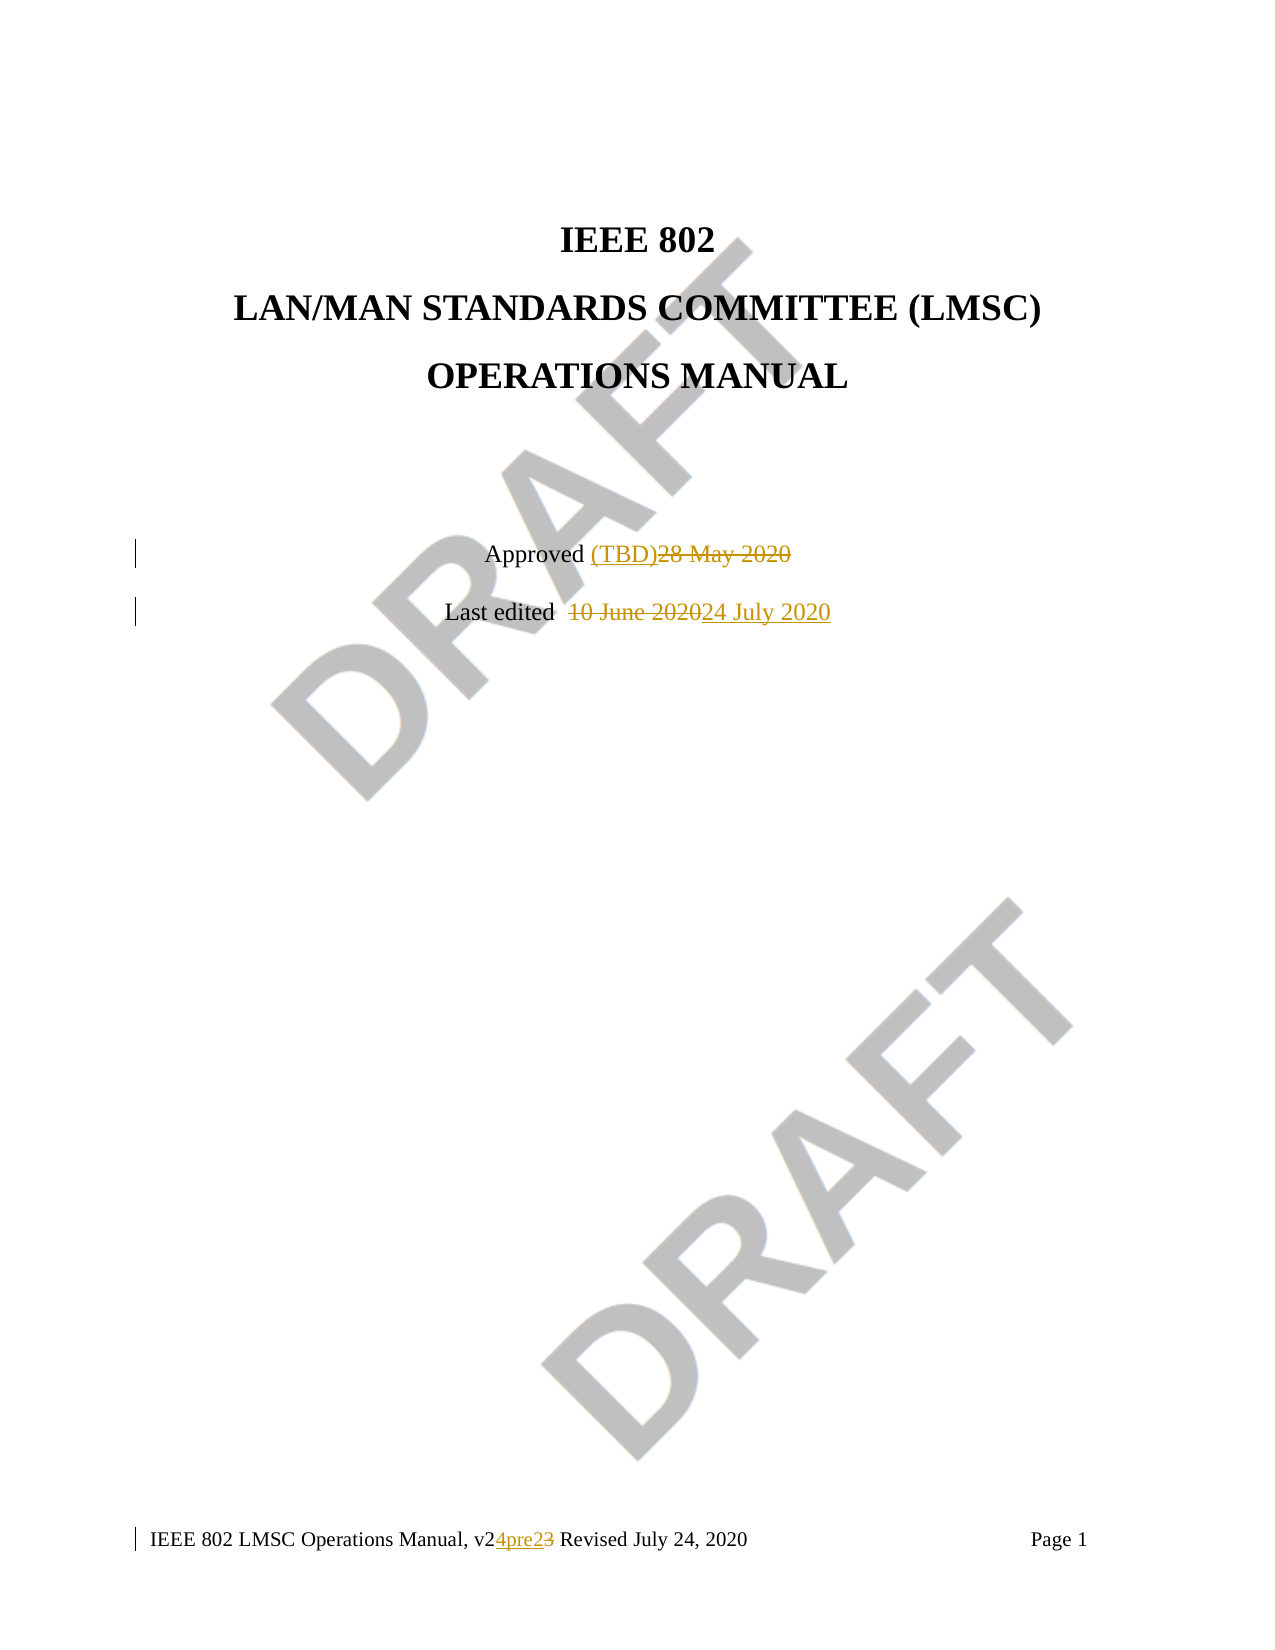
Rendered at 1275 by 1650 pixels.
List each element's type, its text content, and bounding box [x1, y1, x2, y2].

subtitle IEEE 802 [150, 175, 1125, 261]
text Last edited 24 July 2020 [150, 597, 1125, 626]
picture [0, 0, 1275, 1650]
subtitle OPERATIONS MANUAL [150, 354, 1125, 397]
subtitle LAN/MAN STANDARDS COMMITTEE (LMSC) [150, 286, 1125, 329]
text Approved (TBD) [150, 539, 1125, 568]
